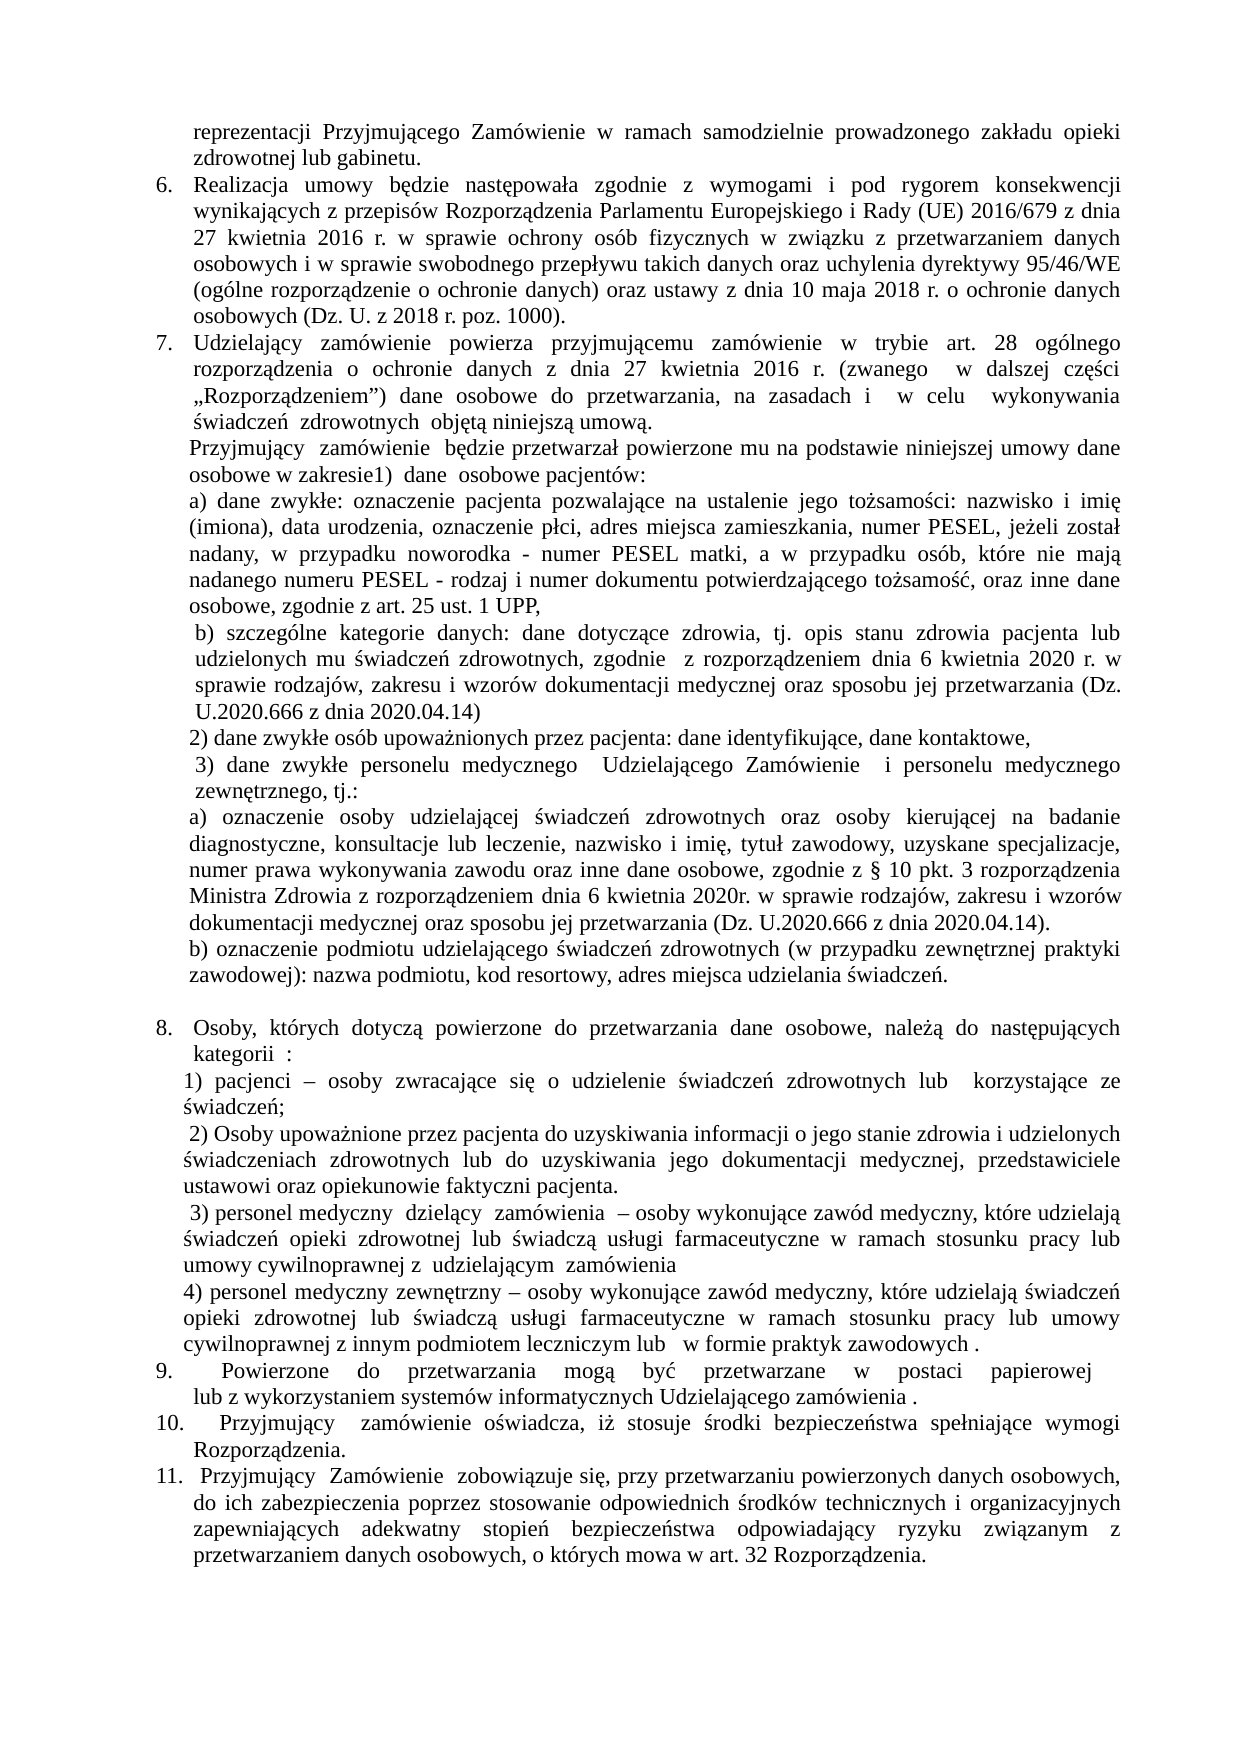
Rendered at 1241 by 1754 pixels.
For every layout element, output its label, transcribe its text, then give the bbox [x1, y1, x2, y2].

list Przyjmujący zamówienie oświadcza, iż stosuje środki bezpieczeństwa spełniające wymogi Rozporządzenia. [156, 1409, 1122, 1462]
list Realizacja umowy będzie następowała zgodnie z wymogami i pod rygorem konsekwencji wynikających z przepisów Rozporządzenia Parlamentu Europejskiego i Rady (UE) 2016/679 z dnia 27 kwietnia 2016 r. w sprawie ochrony osób fizycznych w związku z przetwarzaniem danych osobowych i w sprawie swobodnego przepływu takich danych oraz uchylenia dyrektywy 95/46/WE (ogólne rozporządzenie o ochronie danych) oraz ustawy z dnia 10 maja 2018 r. o ochronie danych osobowych (Dz. U. z 2018 r. poz. 1000). [156, 171, 1122, 329]
text b) szczególne kategorie danych: dane dotyczące zdrowia, tj. opis stanu zdrowia pacjenta lub udzielonych mu świadczeń zdrowotnych, zgodnie z rozporządzeniem dnia 6 kwietnia 2020 r. w sprawie rodzajów, zakresu i wzorów dokumentacji medycznej oraz sposobu jej przetwarzania (Dz. U.2020.666 z dnia 2020.04.14) [195, 619, 1122, 724]
list Udzielający zamówienie powierza przyjmującemu zamówienie w trybie art. 28 ogólnego rozporządzenia o ochronie danych z dnia 27 kwietnia 2016 r. (zwanego w dalszej części „Rozporządzeniem”) dane osobowe do przetwarzania, na zasadach i w celu wykonywania świadczeń zdrowotnych objętą niniejszą umową. [156, 329, 1122, 434]
text Przyjmujący zamówienie będzie przetwarzał powierzone mu na podstawie niniejszej umowy dane osobowe w zakresie1) dane osobowe pacjentów: [189, 434, 1122, 487]
text b) oznaczenie podmiotu udzielającego świadczeń zdrowotnych (w przypadku zewnętrznej praktyki zawodowej): nazwa podmiotu, kod resortowy, adres miejsca udzielania świadczeń. [189, 935, 1122, 988]
text 1) pacjenci – osoby zwracające się o udzielenie świadczeń zdrowotnych lub korzystające ze świadczeń; [183, 1067, 1122, 1119]
text a) dane zwykłe: oznaczenie pacjenta pozwalające na ustalenie jego tożsamości: nazwisko i imię (imiona), data urodzenia, oznaczenie płci, adres miejsca zamieszkania, numer PESEL, jeżeli został nadany, w przypadku noworodka - numer PESEL matki, a w przypadku osób, które nie mają nadanego numeru PESEL - rodzaj i numer dokumentu potwierdzającego tożsamość, oraz inne dane osobowe, zgodnie z art. 25 ust. 1 UPP, [189, 487, 1122, 619]
text 3) dane zwykłe personelu medycznego Udzielającego Zamówienie i personelu medycznego zewnętrznego, tj.: [195, 751, 1122, 803]
text reprezentacji Przyjmującego Zamówienie w ramach samodzielnie prowadzonego zakładu opieki zdrowotnej lub gabinetu. [118, 118, 1122, 171]
text 2) Osoby upoważnione przez pacjenta do uzyskiwania informacji o jego stanie zdrowia i udzielonych świadczeniach zdrowotnych lub do uzyskiwania jego dokumentacji medycznej, przedstawiciele ustawowi oraz opiekunowie faktyczni pacjenta. [183, 1119, 1122, 1199]
text 4) personel medyczny zewnętrzny – osoby wykonujące zawód medyczny, które udzielają świadczeń opieki zdrowotnej lub świadczą usługi farmaceutyczne w ramach stosunku pracy lub umowy cywilnoprawnej z innym podmiotem leczniczym lub w formie praktyk zawodowych . [183, 1278, 1122, 1357]
list Osoby, których dotyczą powierzone do przetwarzania dane osobowe, należą do następujących kategorii : [156, 1014, 1122, 1067]
list Przyjmujący Zamówienie zobowiązuje się, przy przetwarzaniu powierzonych danych osobowych, do ich zabezpieczenia poprzez stosowanie odpowiednich środków technicznych i organizacyjnych zapewniających adekwatny stopień bezpieczeństwa odpowiadający ryzyku związanym z przetwarzaniem danych osobowych, o których mowa w art. 32 Rozporządzenia. [156, 1462, 1122, 1568]
list Powierzone do przetwarzania mogą być przetwarzane w postaci papierowej lub z wykorzystaniem systemów informatycznych Udzielającego zamówienia . [156, 1357, 1122, 1409]
text 2) dane zwykłe osób upoważnionych przez pacjenta: dane identyfikujące, dane kontaktowe, [189, 724, 1122, 751]
text 3) personel medyczny dzielący zamówienia – osoby wykonujące zawód medyczny, które udzielają świadczeń opieki zdrowotnej lub świadczą usługi farmaceutyczne w ramach stosunku pracy lub umowy cywilnoprawnej z udzielającym zamówienia [183, 1199, 1122, 1278]
text a) oznaczenie osoby udzielającej świadczeń zdrowotnych oraz osoby kierującej na badanie diagnostyczne, konsultacje lub leczenie, nazwisko i imię, tytuł zawodowy, uzyskane specjalizacje, numer prawa wykonywania zawodu oraz inne dane osobowe, zgodnie z § 10 pkt. 3 rozporządzenia Ministra Zdrowia z rozporządzeniem dnia 6 kwietnia 2020r. w sprawie rodzajów, zakresu i wzorów dokumentacji medycznej oraz sposobu jej przetwarzania (Dz. U.2020.666 z dnia 2020.04.14). [189, 803, 1122, 935]
